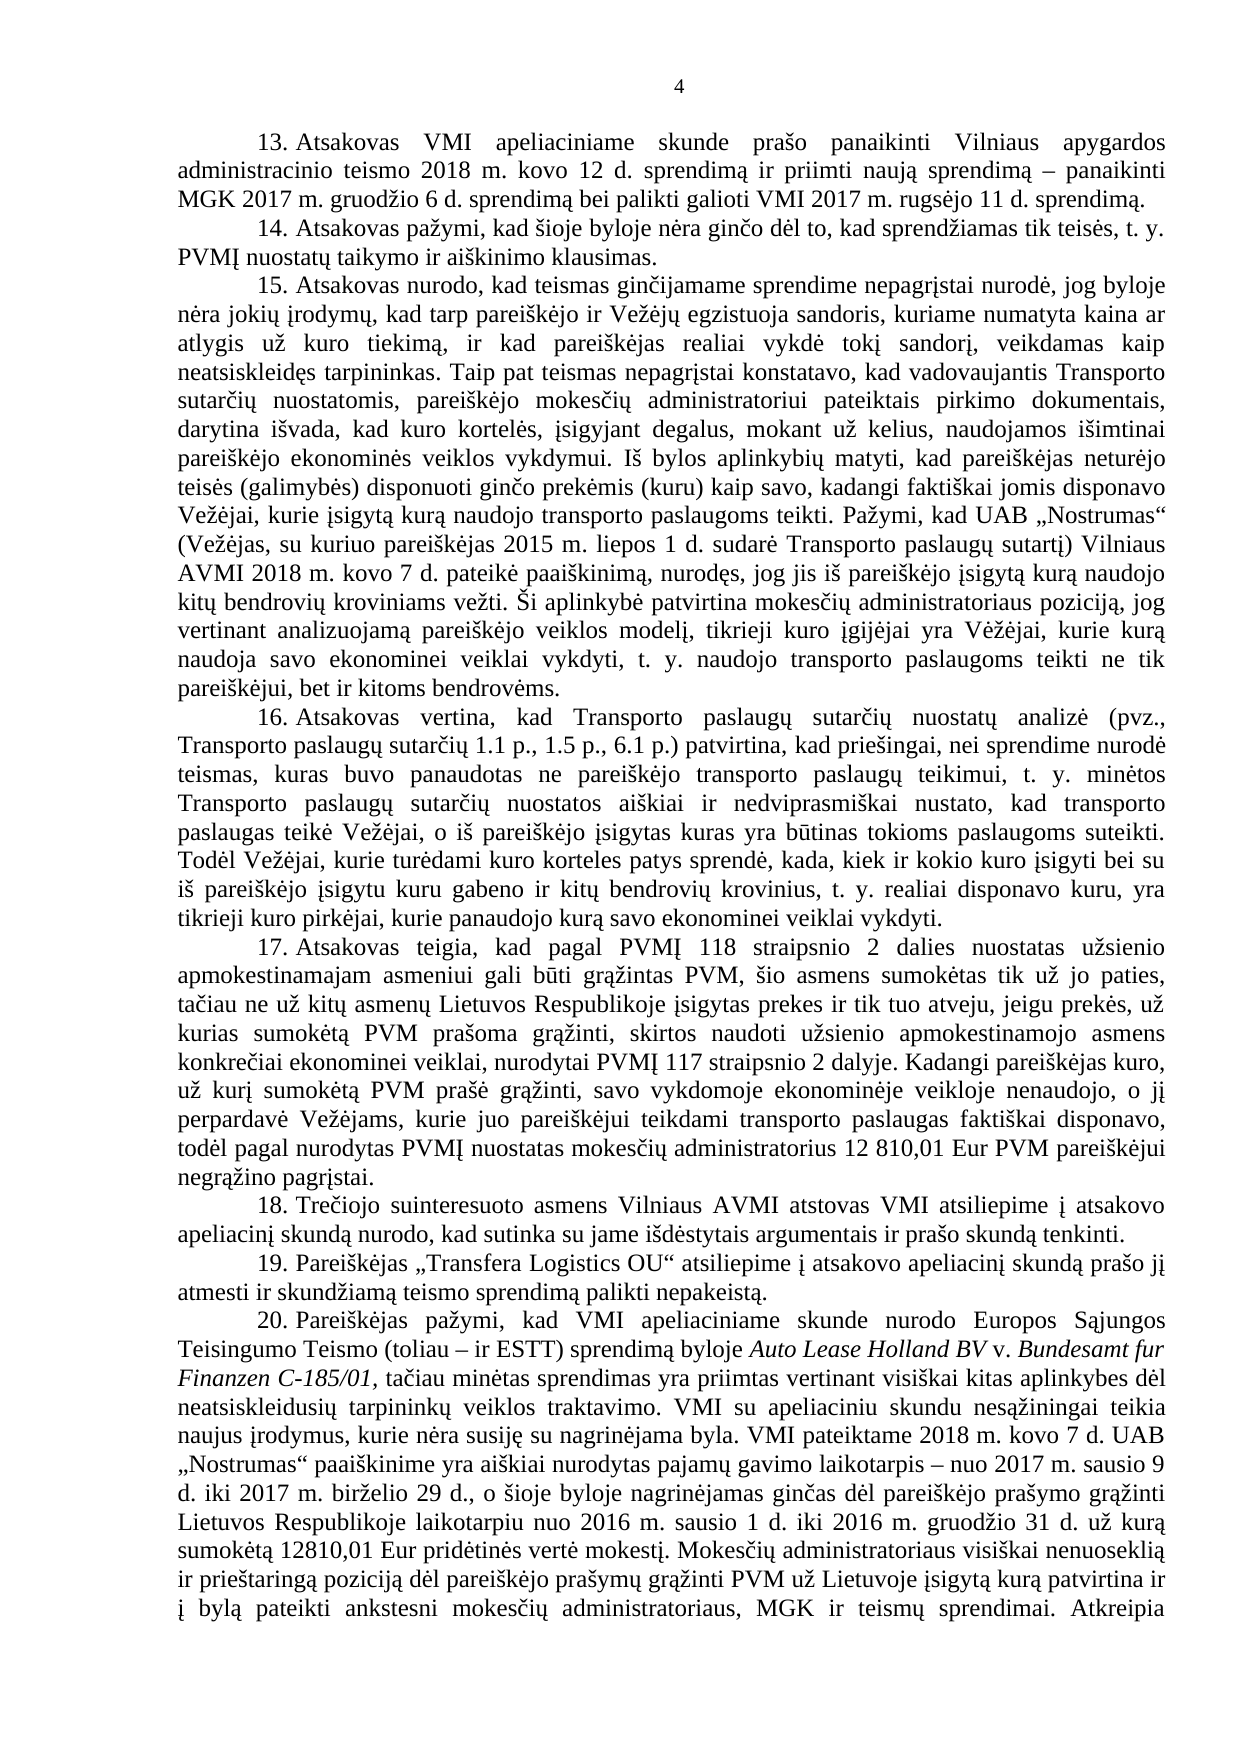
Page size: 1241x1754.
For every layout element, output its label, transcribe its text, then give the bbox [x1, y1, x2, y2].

text 19. Pareiškėjas „Transfera Logistics OU“ atsiliepime į atsakovo apeliacinį skundą prašo jį atmesti ir skundžiamą teismo sprendimą palikti nepakeistą. [177, 1248, 1166, 1305]
text 13. Atsakovas VMI apeliaciniame skunde prašo panaikinti Vilniaus apygardos administracinio teismo 2018 m. kovo 12 d. sprendimą ir priimti naują sprendimą – panaikinti MGK 2017 m. gruodžio 6 d. sprendimą bei palikti galioti VMI 2017 m. rugsėjo 11 d. sprendimą. [177, 127, 1166, 213]
text 15. Atsakovas nurodo, kad teismas ginčijamame sprendime nepagrįstai nurodė, jog byloje nėra jokių įrodymų, kad tarp pareiškėjo ir Vežėjų egzistuoja sandoris, kuriame numatyta kaina ar atlygis už kuro tiekimą, ir kad pareiškėjas realiai vykdė tokį sandorį, veikdamas kaip neatsiskleidęs tarpininkas. Taip pat teismas nepagrįstai konstatavo, kad vadovaujantis Transporto sutarčių nuostatomis, pareiškėjo mokesčių administratoriui pateiktais pirkimo dokumentais, darytina išvada, kad kuro kortelės, įsigyjant degalus, mokant už kelius, naudojamos išimtinai pareiškėjo ekonominės veiklos vykdymui. Iš bylos aplinkybių matyti, kad pareiškėjas neturėjo teisės (galimybės) disponuoti ginčo prekėmis (kuru) kaip savo, kadangi faktiškai jomis disponavo Vežėjai, kurie įsigytą kurą naudojo transporto paslaugoms teikti. Pažymi, kad UAB „Nostrumas“ (Vežėjas, su kuriuo pareiškėjas 2015 m. liepos 1 d. sudarė Transporto paslaugų sutartį) Vilniaus AVMI 2018 m. kovo 7 d. pateikė paaiškinimą, nurodęs, jog jis iš pareiškėjo įsigytą kurą naudojo kitų bendrovių kroviniams vežti. Ši aplinkybė patvirtina mokesčių administratoriaus poziciją, jog vertinant analizuojamą pareiškėjo veiklos modelį, tikrieji kuro įgijėjai yra Vėžėjai, kurie kurą naudoja savo ekonominei veiklai vykdyti, t. y. naudojo transporto paslaugoms teikti ne tik pareiškėjui, bet ir kitoms bendrovėms. [177, 270, 1166, 702]
text 14. Atsakovas pažymi, kad šioje byloje nėra ginčo dėl to, kad sprendžiamas tik teisės, t. y. PVMĮ nuostatų taikymo ir aiškinimo klausimas. [177, 213, 1166, 270]
text 17. Atsakovas teigia, kad pagal PVMĮ 118 straipsnio 2 dalies nuostatas užsienio apmokestinamajam asmeniui gali būti grąžintas PVM, šio asmens sumokėtas tik už jo paties, tačiau ne už kitų asmenų Lietuvos Respublikoje įsigytas prekes ir tik tuo atveju, jeigu prekės, už kurias sumokėtą PVM prašoma grąžinti, skirtos naudoti užsienio apmokestinamojo asmens konkrečiai ekonominei veiklai, nurodytai PVMĮ 117 straipsnio 2 dalyje. Kadangi pareiškėjas kuro, už kurį sumokėtą PVM prašė grąžinti, savo vykdomoje ekonominėje veikloje nenaudojo, o jį perpardavė Vežėjams, kurie juo pareiškėjui teikdami transporto paslaugas faktiškai disponavo, todėl pagal nurodytas PVMĮ nuostatas mokesčių administratorius 12 810,01 Eur PVM pareiškėjui negrąžino pagrįstai. [177, 932, 1166, 1190]
text 20. Pareiškėjas pažymi, kad VMI apeliaciniame skunde nurodo Europos Sąjungos Teisingumo Teismo (toliau – ir ESTT) sprendimą byloje Auto Lease Holland BV v. Bundesamt fur Finanzen С-185/01, tačiau minėtas sprendimas yra priimtas vertinant visiškai kitas aplinkybes dėl neatsiskleidusių tarpininkų veiklos traktavimo. VMI su apeliaciniu skundu nesąžiningai teikia naujus įrodymus, kurie nėra susiję su nagrinėjama byla. VMI pateiktame 2018 m. kovo 7 d. UAB „Nostrumas“ paaiškinime yra aiškiai nurodytas pajamų gavimo laikotarpis – nuo 2017 m. sausio 9 d. iki 2017 m. birželio 29 d., o šioje byloje nagrinėjamas ginčas dėl pareiškėjo prašymo grąžinti Lietuvos Respublikoje laikotarpiu nuo 2016 m. sausio 1 d. iki 2016 m. gruodžio 31 d. už kurą sumokėtą 12810,01 Eur pridėtinės vertė mokestį. Mokesčių administratoriaus visiškai nenuoseklią ir prieštaringą poziciją dėl pareiškėjo prašymų grąžinti PVM už Lietuvoje įsigytą kurą patvirtina ir į bylą pateikti ankstesni mokesčių administratoriaus, MGK ir teismų sprendimai. Atkreipia [177, 1305, 1166, 1622]
text 18. Trečiojo suinteresuoto asmens Vilniaus AVMI atstovas VMI atsiliepime į atsakovo apeliacinį skundą nurodo, kad sutinka su jame išdėstytais argumentais ir prašo skundą tenkinti. [177, 1190, 1166, 1248]
text 16. Atsakovas vertina, kad Transporto paslaugų sutarčių nuostatų analizė (pvz., Transporto paslaugų sutarčių 1.1 p., 1.5 p., 6.1 p.) patvirtina, kad priešingai, nei sprendime nurodė teismas, kuras buvo panaudotas ne pareiškėjo transporto paslaugų teikimui, t. y. minėtos Transporto paslaugų sutarčių nuostatos aiškiai ir nedviprasmiškai nustato, kad transporto paslaugas teikė Vežėjai, o iš pareiškėjo įsigytas kuras yra būtinas tokioms paslaugoms suteikti. Todėl Vežėjai, kurie turėdami kuro korteles patys sprendė, kada, kiek ir kokio kuro įsigyti bei su iš pareiškėjo įsigytu kuru gabeno ir kitų bendrovių krovinius, t. y. realiai disponavo kuru, yra tikrieji kuro pirkėjai, kurie panaudojo kurą savo ekonominei veiklai vykdyti. [177, 702, 1166, 932]
